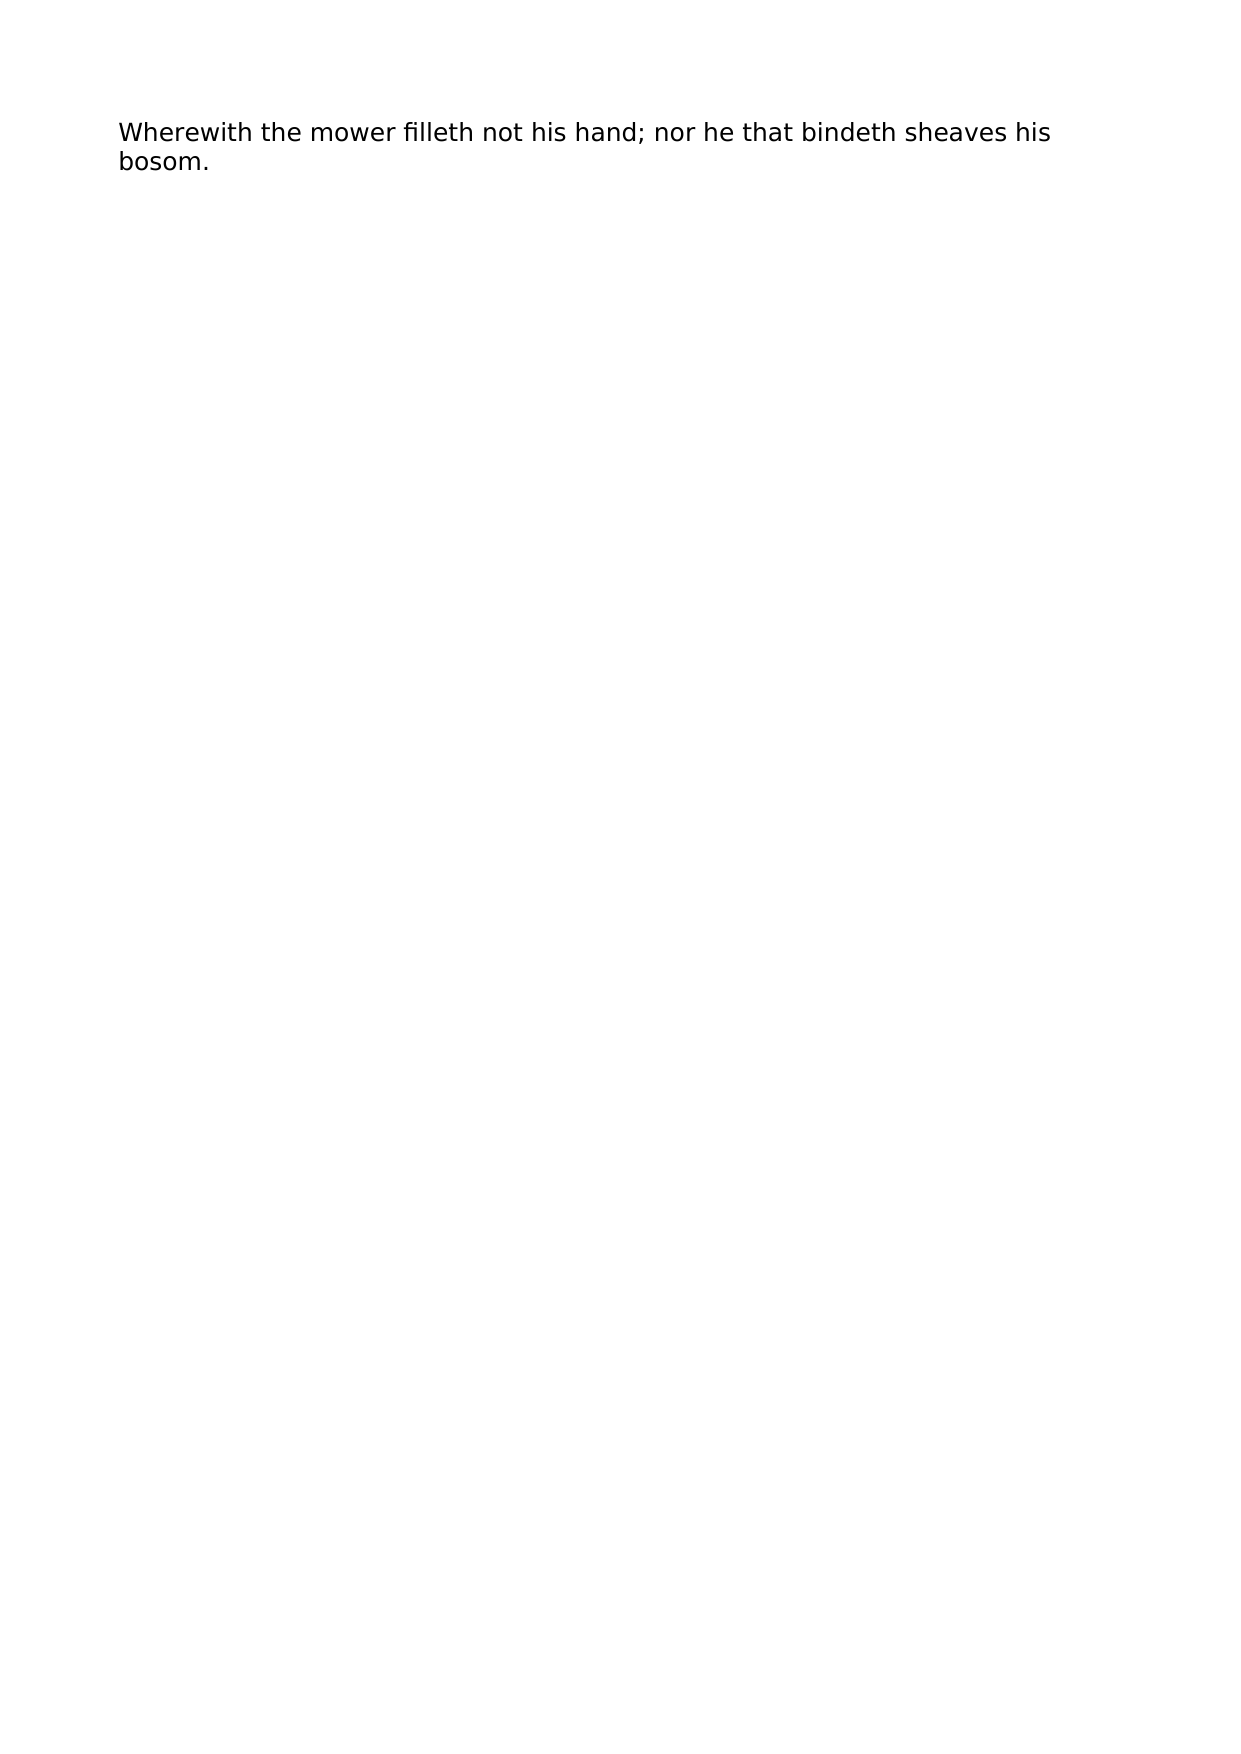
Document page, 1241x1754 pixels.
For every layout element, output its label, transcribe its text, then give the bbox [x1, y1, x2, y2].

text Wherewith the mower filleth not his hand; nor he that bindeth sheaves his bosom. [118, 118, 1122, 176]
